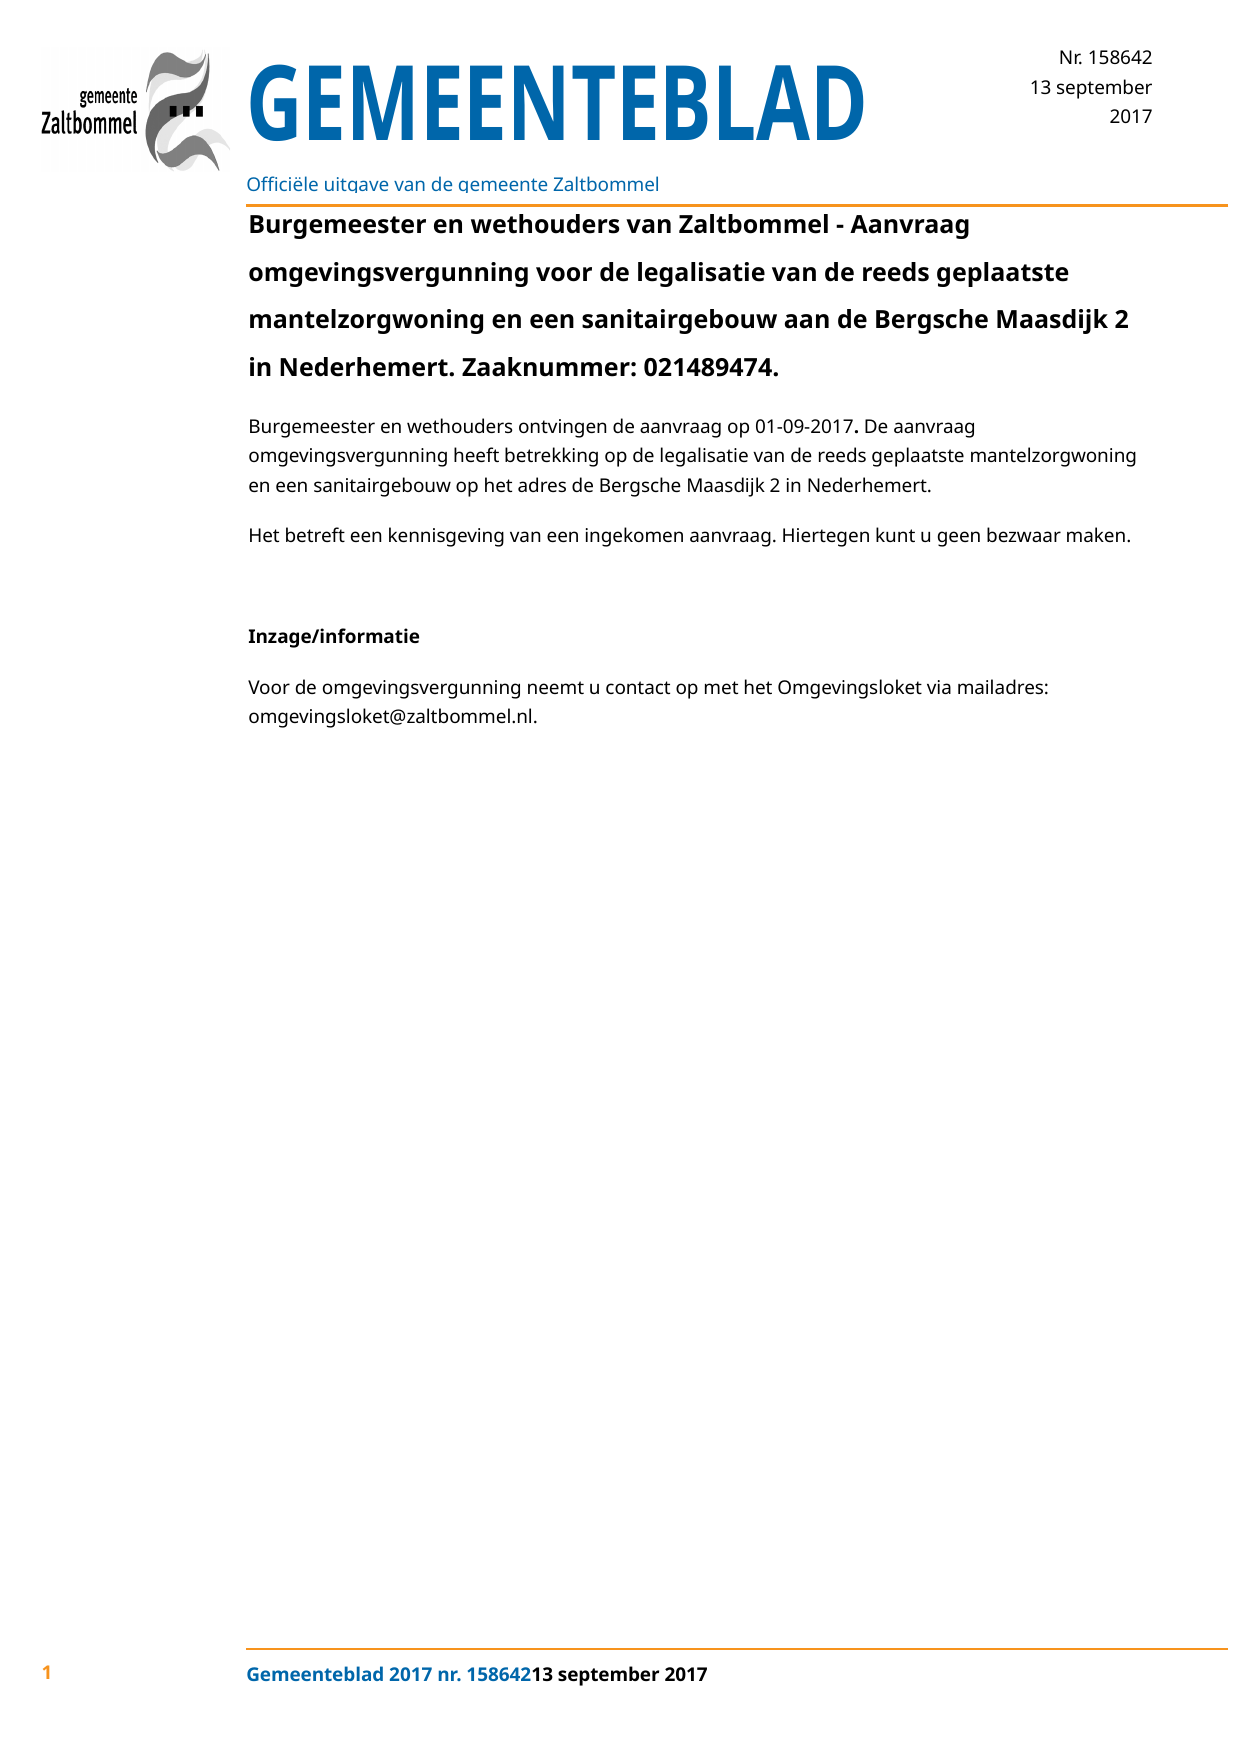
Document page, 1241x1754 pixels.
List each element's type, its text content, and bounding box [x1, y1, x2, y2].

picture [41, 47, 231, 172]
text Inzage/informatie [248, 623, 1152, 649]
text Voor de omgevingsvergunning neemt u contact op met het Omgevingsloket via mailadres: omgevingsloket@zaltbommel.nl. [248, 674, 1152, 729]
text Burgemeester en wethouders van Zaltbommel - Aanvraag omgevingsvergunning voor de legalisatie van de reeds geplaatste mantelzorgwoning en een sanitairgebouw aan de Bergsche Maasdijk 2 in Nederhemert. Zaaknummer: 021489474. [248, 207, 1152, 384]
text Het betreft een kennisgeving van een ingekomen aanvraag. Hiertegen kunt u geen bezwaar maken. [248, 523, 1152, 548]
text Burgemeester en wethouders ontvingen de aanvraag op 01-09-2017. De aanvraag omgevingsvergunning heeft betrekking op de legalisatie van de reeds geplaatste mantelzorgwoning en een sanitairgebouw op het adres de Bergsche Maasdijk 2 in Nederhemert. [248, 413, 1152, 498]
